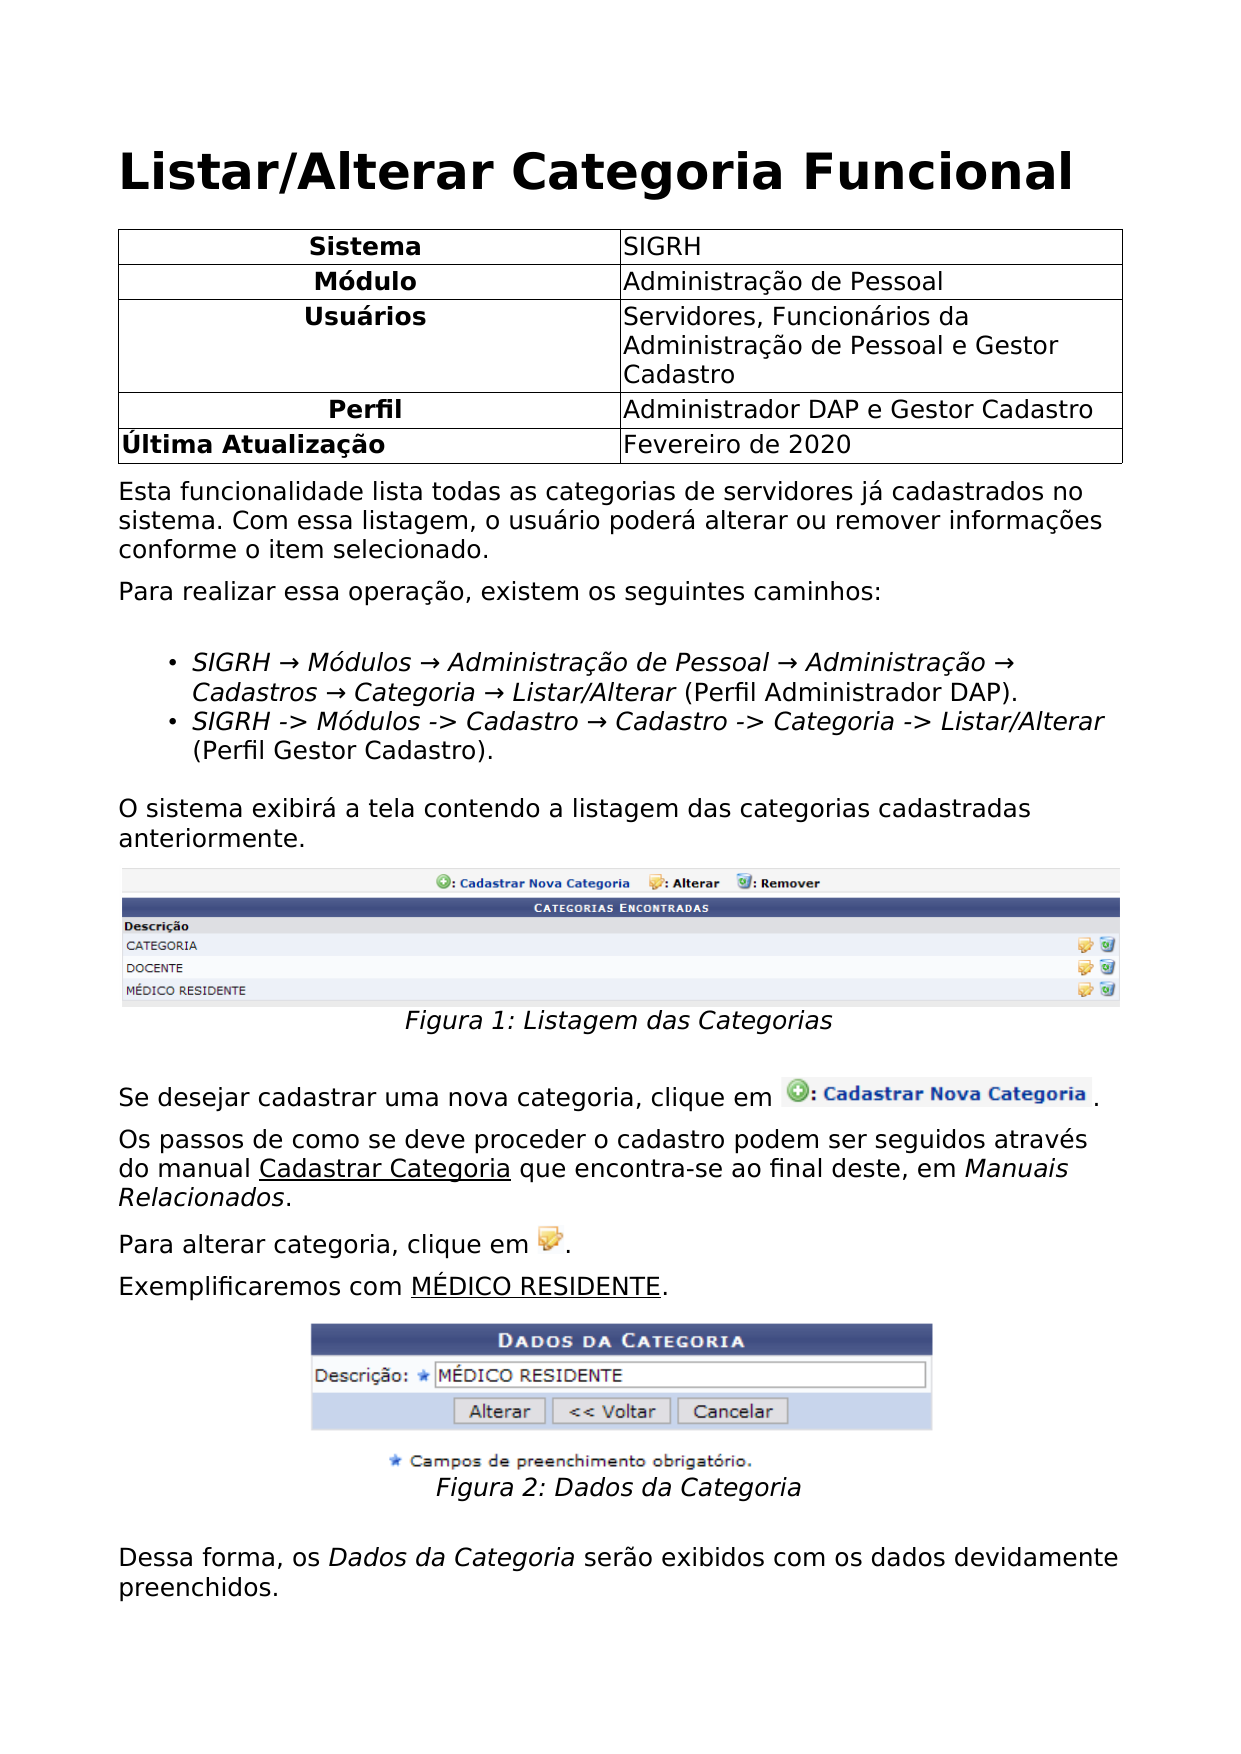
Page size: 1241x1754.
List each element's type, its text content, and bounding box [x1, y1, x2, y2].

table_cell Usuários [119, 300, 620, 392]
table_cell Servidores, Funcionários da Administração de Pessoal e Gestor Cadastro [621, 300, 1122, 392]
table_header Sistema [119, 230, 620, 264]
list SIGRH -> Módulos -> Cadastro → Cadastro -> Categoria -> Listar/Alterar (Perfil Gestor Cadastro). [177, 707, 1122, 765]
subtitle Listar/Alterar Categoria Funcional [118, 143, 1122, 201]
text O sistema exibirá a tela contendo a listagem das categorias cadastradas anteriormente. [118, 795, 1122, 853]
text Para realizar essa operação, existem os seguintes caminhos: [118, 577, 1122, 607]
list SIGRH → Módulos → Administração de Pessoal → Administração → Cadastros → Categoria → Listar/Alterar (Perfil Administrador DAP). [177, 648, 1122, 707]
text Figura 1: Listagem das Categorias [118, 1007, 1122, 1035]
table_cell Fevereiro de 2020 [621, 429, 1122, 462]
table_cell Perfil [119, 393, 620, 427]
text Os passos de como se deve proceder o cadastro podem ser seguidos através do manual Cadastrar Categoria que encontra-se ao final deste, em Manuais Relacionados. [118, 1125, 1122, 1213]
table_cell Módulo [119, 265, 620, 299]
picture [118, 865, 1123, 1007]
picture [781, 1077, 1093, 1107]
text Figura 2: Dados da Categoria [302, 1473, 938, 1502]
table_cell Administrador DAP e Gestor Cadastro [621, 393, 1122, 427]
text Se desejar cadastrar uma nova categoria, clique em . [118, 1077, 1122, 1113]
text Dessa forma, os Dados da Categoria serão exibidos com os dados devidamente preenchidos. [118, 1544, 1122, 1602]
picture [537, 1225, 565, 1254]
picture [302, 1313, 939, 1473]
table_cell Administração de Pessoal [621, 265, 1122, 299]
text Para alterar categoria, clique em . [118, 1225, 1122, 1259]
table_header SIGRH [621, 230, 1122, 264]
text Esta funcionalidade lista todas as categorias de servidores já cadastrados no sistema. Com essa listagem, o usuário poderá alterar ou remover informações conforme o item selecionado. [118, 477, 1122, 565]
table_cell Última Atualização [119, 429, 620, 462]
text Exemplificaremos com MÉDICO RESIDENTE. [118, 1272, 1122, 1301]
